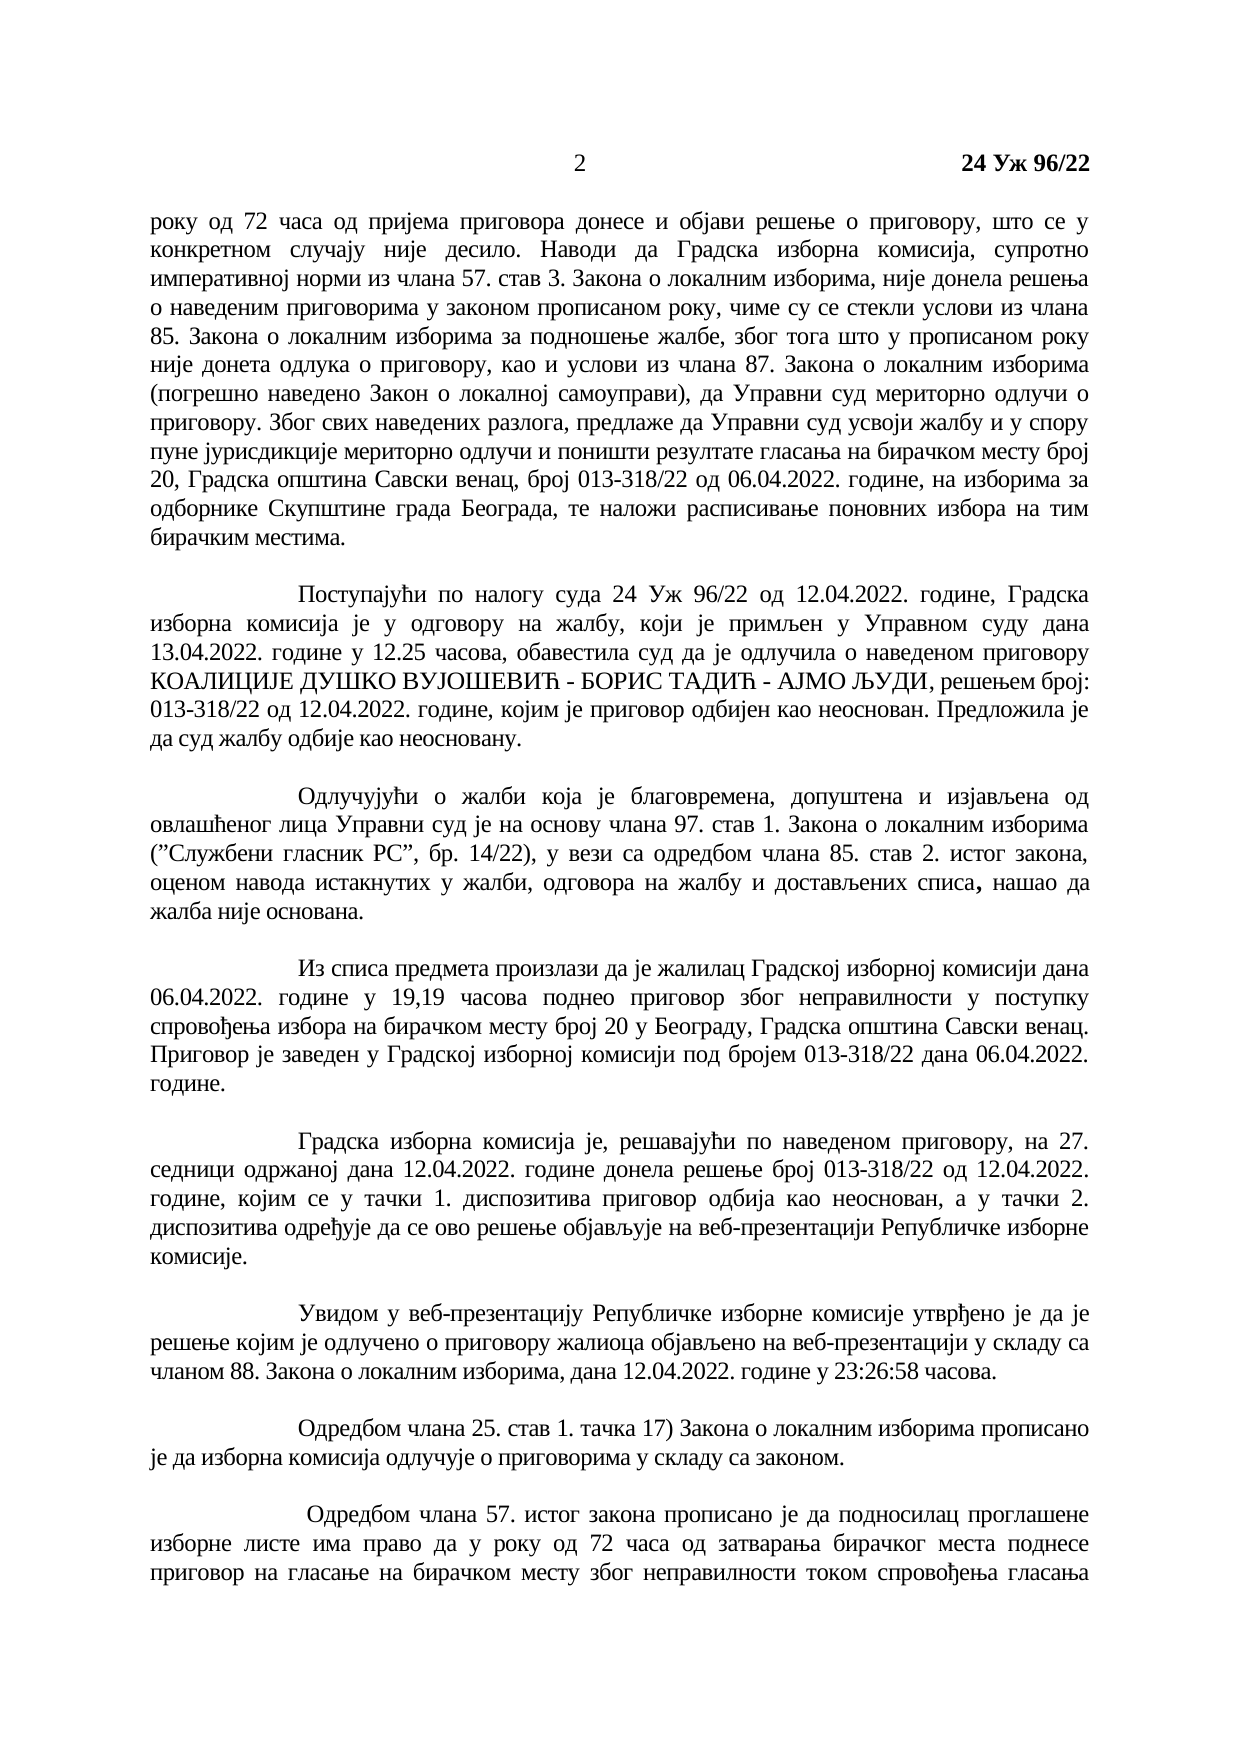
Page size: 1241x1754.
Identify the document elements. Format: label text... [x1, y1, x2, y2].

text Градска изборна комисија је, решавајући по наведеном приговору, на 27. седници одржаној дана 12.04.2022. године донела решење број 013-318/22 од 12.04.2022. године, којим се у тачки 1. диспозитива приговор одбија као неоснован, а у тачки 2. диспозитива одређује да се ово решење објављује на веб-презентацији Републичке изборне комисије. [150, 1126, 1090, 1269]
text Поступајући по налогу суда 24 Уж 96/22 од 12.04.2022. године, Градска изборна комисија је у одговору на жалбу, који је примљен у Управном суду дана 13.04.2022. године у 12.25 часова, обавестила суд да је одлучила о наведеном приговору КОАЛИЦИЈЕ ДУШКО ВУЈОШЕВИЋ - БОРИС ТАДИЋ - АЈМО ЉУДИ, решењем број: 013-318/22 од 12.04.2022. године, којим је приговор одбијен као неоснован. Предложила је да суд жалбу одбије као неосновану. [150, 579, 1090, 752]
text Увидом у веб-презентацију Републичке изборне комисије утврђено је да је решење којим је одлучено о приговору жалиоца објављено на веб-презентацији у складу са чланом 88. Закона о локалним изборима, дана 12.04.2022. године у 23:26:58 часова. [150, 1298, 1090, 1384]
text Одлучујући о жалби која је благовремена, допуштена и изјављена од овлашћеног лица Управни суд је на основу члана 97. став 1. Закона о локалним изборима (”Службени гласник РС”, бр. 14/22), у вези са одредбом члана 85. став 2. истог закона, оценом навода истакнутих у жалби, одговора на жалбу и достављених списа, нашао да жалба није основана. [150, 781, 1090, 924]
text року од 72 часа од пријема приговора донесе и објави решење о приговору, што се у конкретном случају није десило. Наводи да Градска изборна комисија, супротно императивној норми из члана 57. став 3. Закона о локалним изборима, није донела решења о наведеним приговорима у законом прописаном року, чиме су се стекли услови из члана 85. Закона о локалним изборима за подношење жалбе, због тога што у прописаном року није донета одлука о приговору, као и услови из члана 87. Закона о локалним изборима (погрешно наведено Закон о локалној самоуправи), да Управни суд мериторно одлучи о приговору. Због свих наведених разлога, предлаже да Управни суд усвоји жалбу и у спору пуне јурисдикције мериторно одлучи и поништи резултате гласања на бирачком месту број 20, Градска општина Савски венац, број 013-318/22 од 06.04.2022. године, на изборима за одборнике Скупштине града Београда, те наложи расписивање поновних избора на тим бирачким местима. [150, 206, 1090, 551]
text Из списа предмета произлази да је жалилац Градској изборној комисији дана 06.04.2022. године у 19,19 часова поднео приговор због неправилности у поступку спровођења избора на бирачком месту број 20 у Београду, Градска општина Савски венац. Приговор је заведен у Градској изборној комисији под бројем 013-318/22 дана 06.04.2022. године. [150, 953, 1090, 1097]
text Одредбом члана 25. став 1. тачка 17) Закона о локалним изборима прописано је да изборна комисија одлучује о приговорима у складу са законом. [150, 1413, 1090, 1471]
text Одредбом члана 57. истог закона прописано је да подносилац проглашене изборне листе има право да у року од 72 часа од затварања бирачког места поднесе приговор на гласање на бирачком месту због неправилности током спровођења гласања [150, 1499, 1090, 1586]
